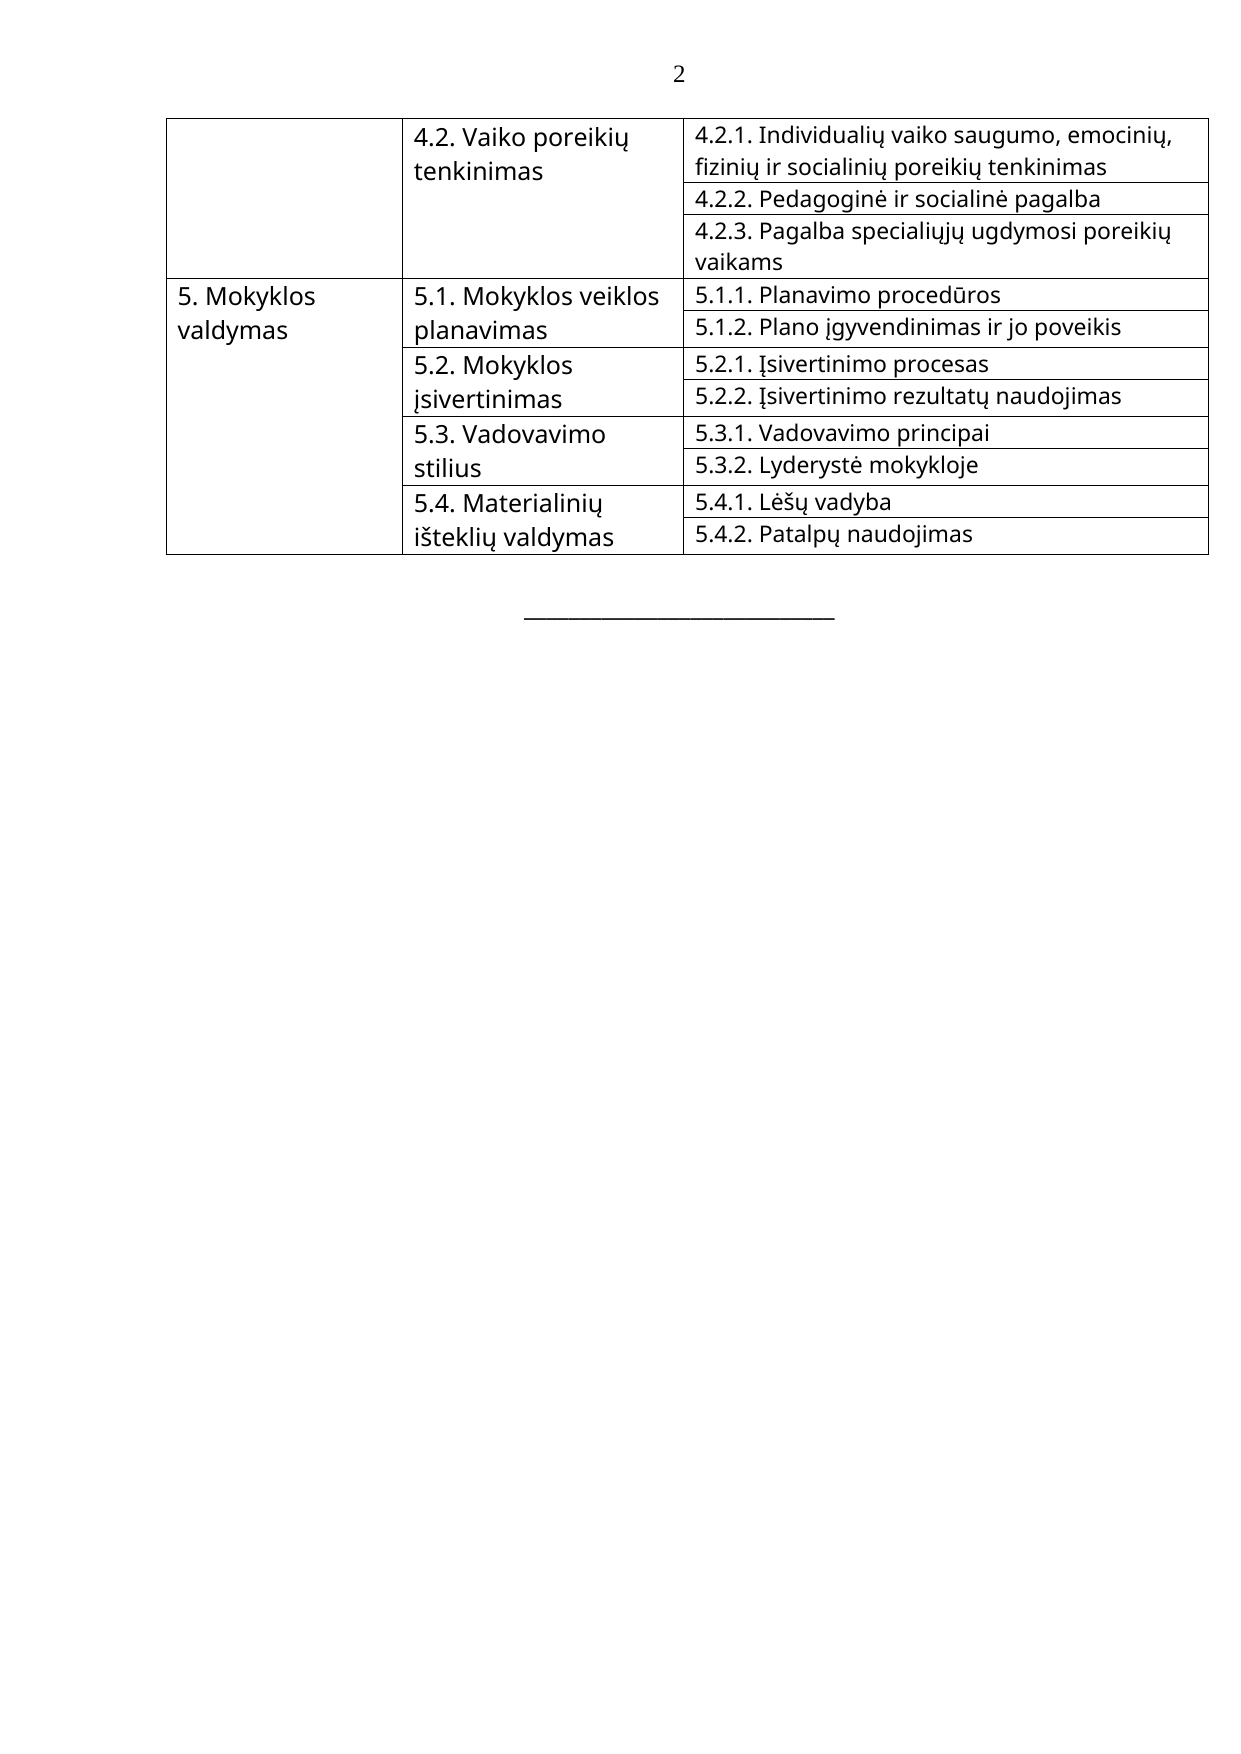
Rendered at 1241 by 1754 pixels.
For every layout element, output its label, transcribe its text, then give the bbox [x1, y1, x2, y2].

table_cell 4.2.2. Pedagoginė ir socialinė pagalba [684, 183, 1208, 214]
table_cell 5.3.1. Vadovavimo principai [684, 417, 1208, 448]
table_cell 5.2. Mokyklos įsivertinimas [403, 348, 683, 416]
table_cell 5.1.1. Planavimo procedūros [684, 279, 1208, 310]
table_cell 5.4. Materialinių išteklių valdymas [403, 486, 683, 554]
table_cell 5.3. Vadovavimo stilius [403, 417, 683, 485]
table_cell 5.2.1. Įsivertinimo procesas [684, 348, 1208, 379]
table_cell 4.2.3. Pagalba specialiųjų ugdymosi poreikių vaikams [684, 215, 1208, 277]
table_cell 5.4.2. Patalpų naudojimas [684, 518, 1208, 554]
table_cell 5.1. Mokyklos veiklos planavimas [403, 279, 683, 347]
text ____________________________ [177, 589, 1181, 623]
table_cell 4.2.1. Individualių vaiko saugumo, emocinių, fizinių ir socialinių poreikių tenkinimas [684, 119, 1208, 182]
table_cell 5.2.2. Įsivertinimo rezultatų naudojimas [684, 380, 1208, 416]
table_cell [167, 119, 402, 277]
table_cell 5.1.2. Plano įgyvendinimas ir jo poveikis [684, 311, 1208, 347]
table_cell 4.2. Vaiko poreikių tenkinimas [403, 119, 683, 277]
table_cell 5. Mokyklos valdymas [167, 279, 402, 554]
table_cell 5.3.2. Lyderystė mokykloje [684, 449, 1208, 485]
table_cell 5.4.1. Lėšų vadyba [684, 486, 1208, 517]
